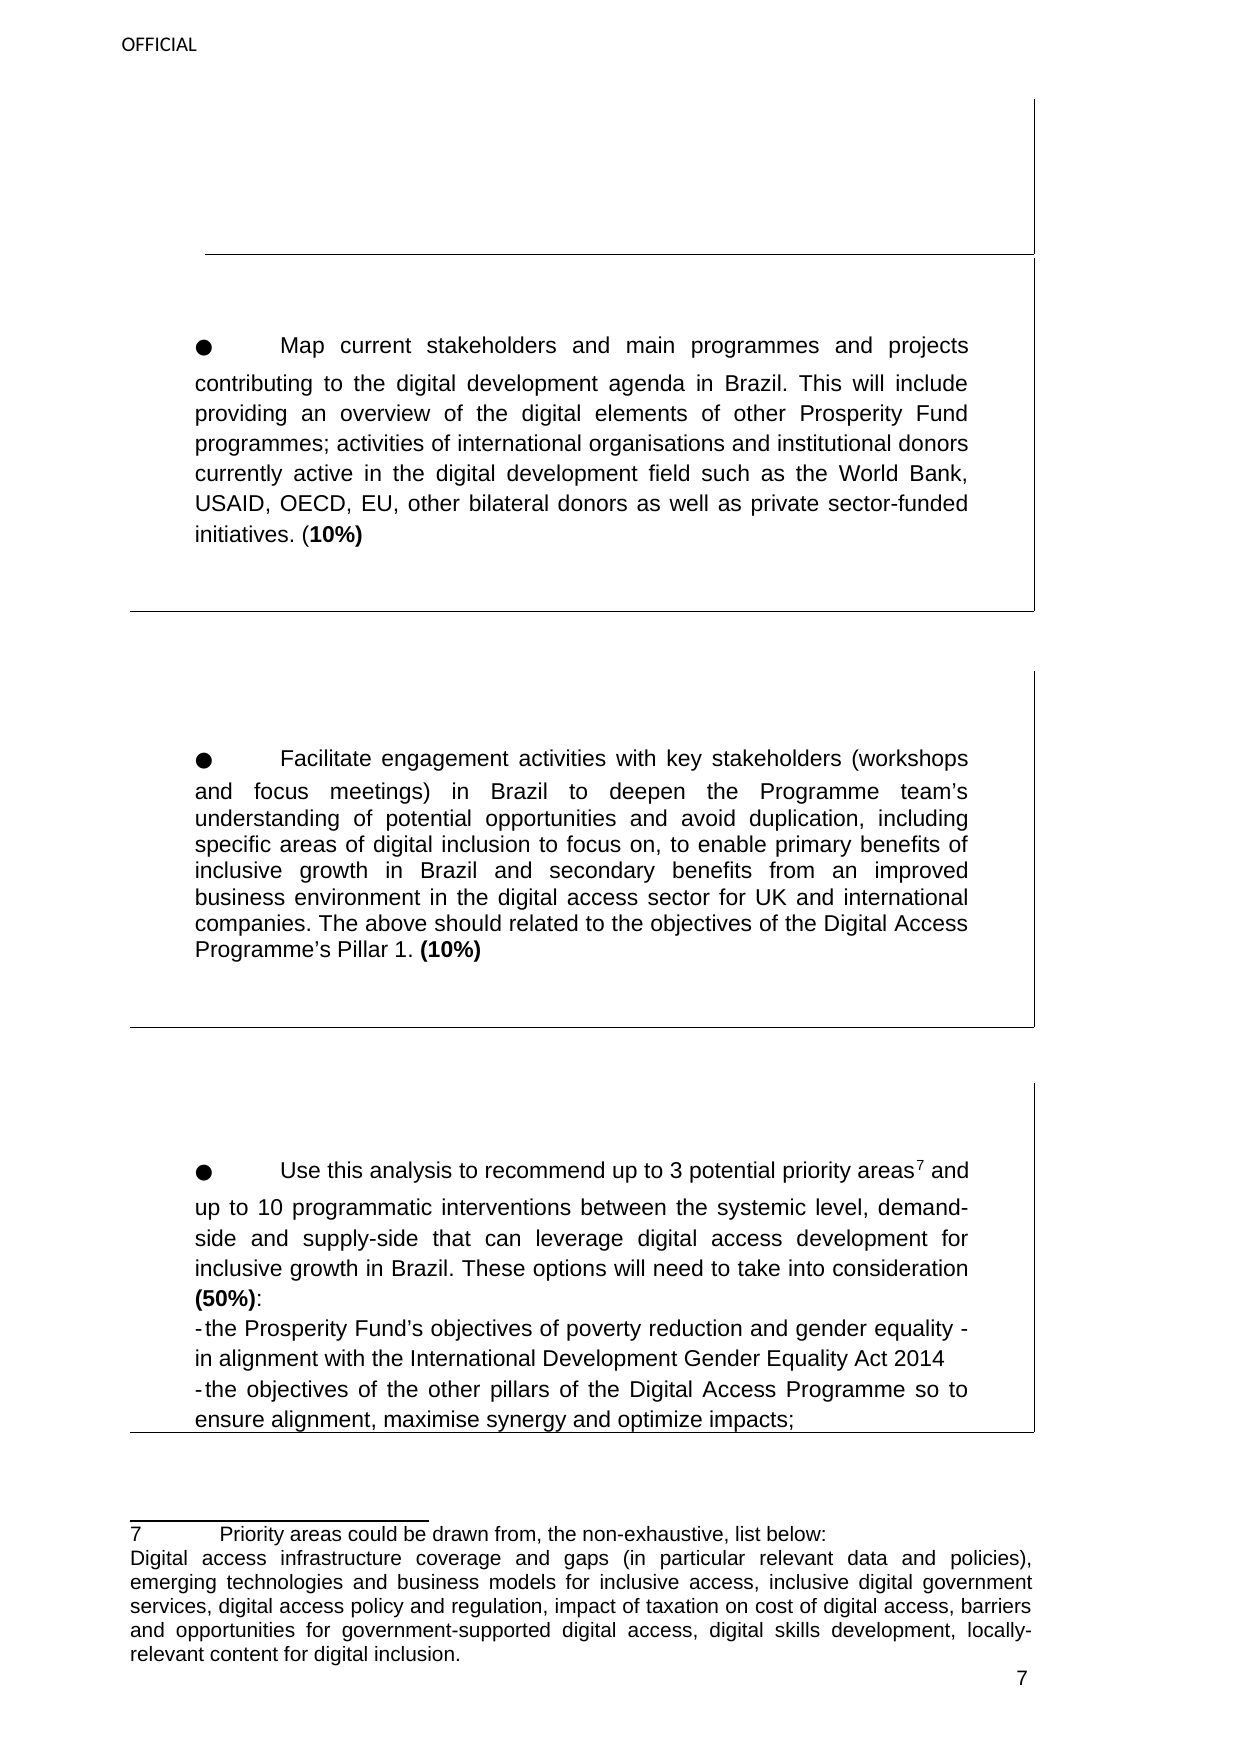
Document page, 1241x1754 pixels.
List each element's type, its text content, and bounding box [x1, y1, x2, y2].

list Use this analysis to recommend up to 3 potential priority areas and up to 10 programmatic interventions between the systemic level, demand-side and supply-side that can leverage digital access development for inclusive growth in Brazil. These options will need to take into consideration (50%): [130, 1083, 1034, 1251]
list Priority areas could be drawn from, the non-exhaustive, list below: [130, 1522, 1032, 1546]
list the objectives of the other pillars of the Digital Access Programme so to ensure alignment, maximise synergy and optimize impacts; [130, 1311, 1034, 1432]
list Digital access infrastructure coverage and gaps (in particular relevant data and policies), emerging technologies and business models for inclusive access, inclusive digital government services, digital access policy and regulation, impact of taxation on cost of digital access, barriers and opportunities for government-supported digital access, digital skills development, locally-relevant content for digital inclusion. [130, 1546, 1034, 1665]
list Facilitate engagement activities with key stakeholders (workshops and focus meetings) in Brazil to deepen the Programme team’s understanding of potential opportunities and avoid duplication, including specific areas of digital inclusion to focus on, to enable primary benefits of inclusive growth in Brazil and secondary benefits from an improved business environment in the digital access sector for UK and international companies. The above should related to the objectives of the Digital Access Programme’s Pillar 1. (10%) [130, 671, 1034, 1027]
list the Prosperity Fund’s objectives of poverty reduction and gender equality - in alignment with the International Development Gender Equality Act 2014 [130, 1251, 1034, 1311]
list Map current stakeholders and main programmes and projects contributing to the digital development agenda in Brazil. This will include providing an overview of the digital elements of other Prosperity Fund programmes; activities of international organisations and institutional donors currently active in the digital development field such as the World Bank, USAID, OECD, EU, other bilateral donors as well as private sector-funded initiatives. (10%) [130, 258, 1034, 611]
